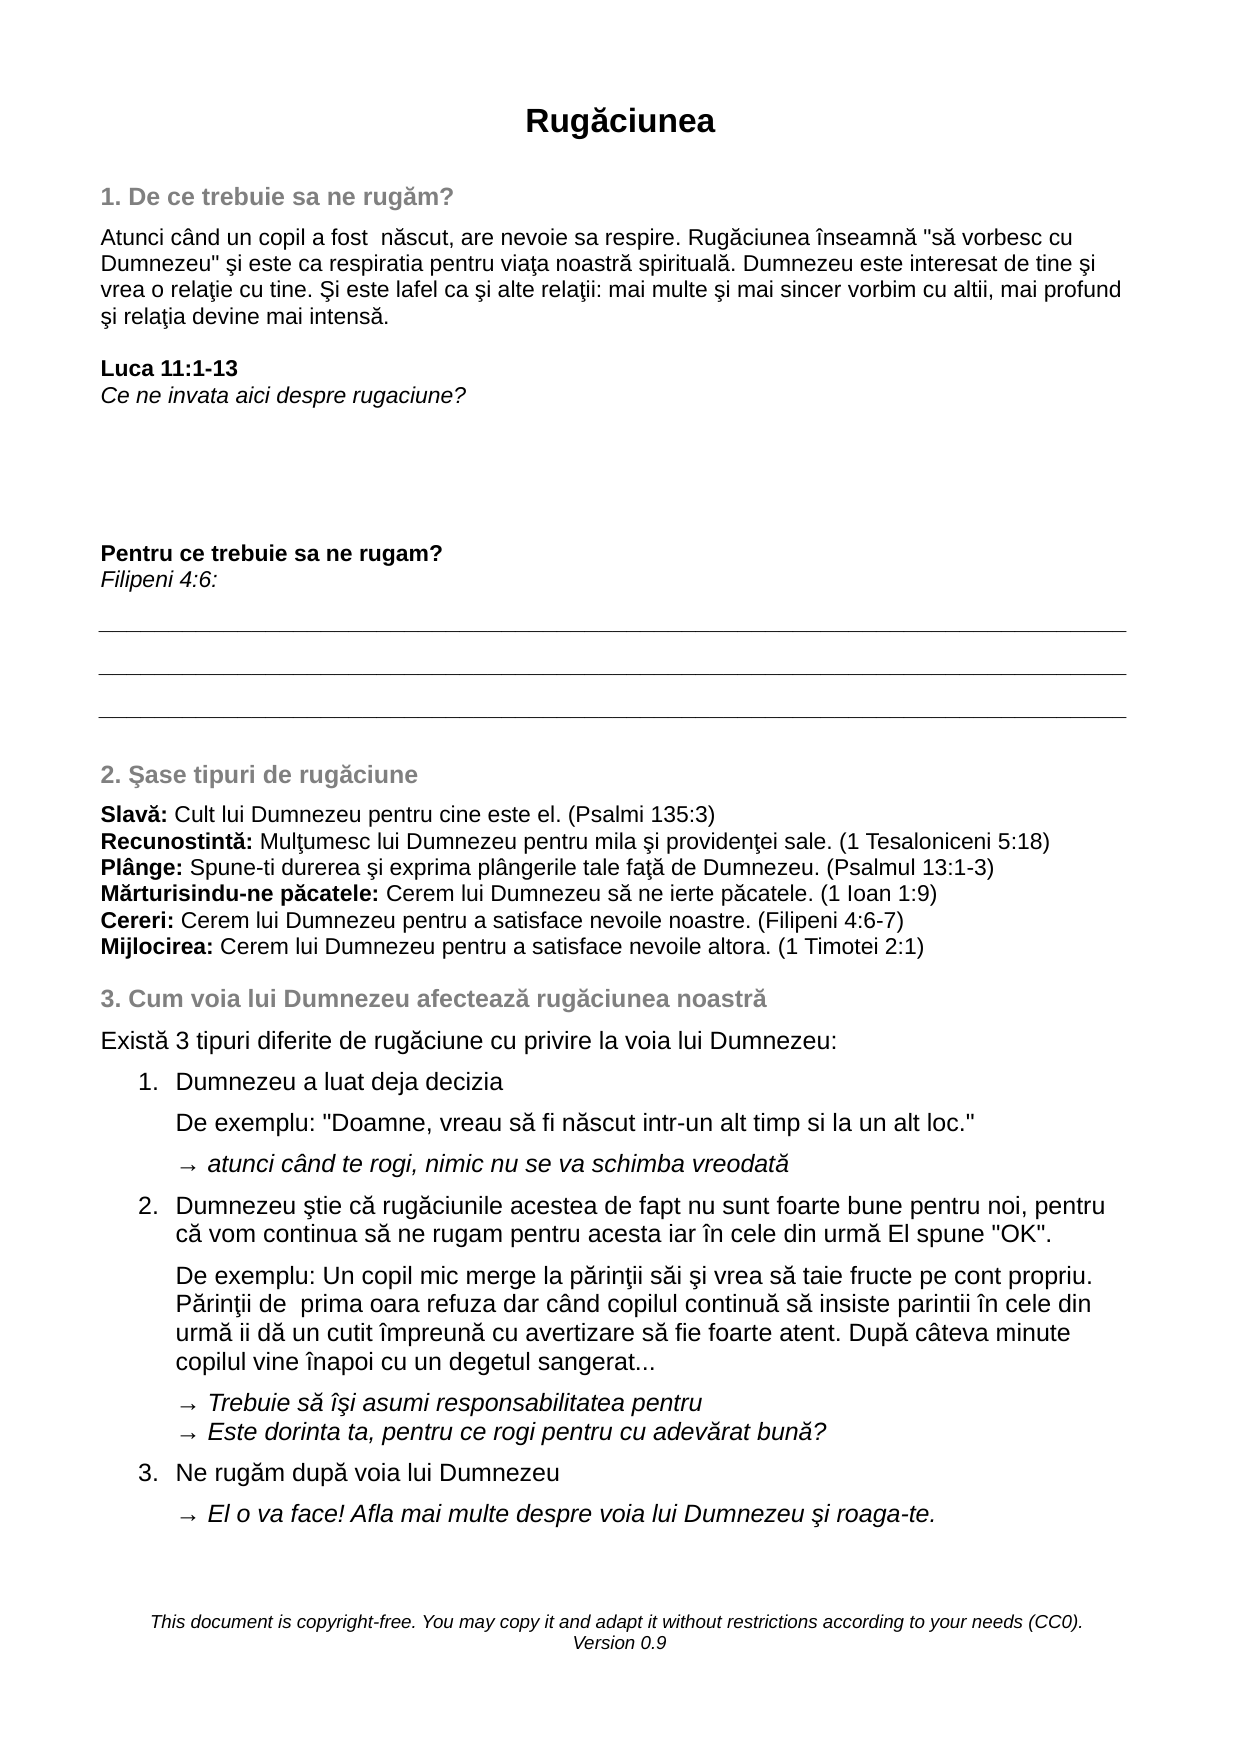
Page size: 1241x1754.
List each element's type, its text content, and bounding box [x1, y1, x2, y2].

text Plânge: Spune-ti durerea şi exprima plângerile tale faţă de Dumnezeu. (Psalmul 13:1-3) [100, 854, 1140, 880]
text Slavă: Cult lui Dumnezeu pentru cine este el. (Psalmi 135:3) [100, 801, 1140, 828]
text Pentru ce trebuie sa ne rugam? [100, 540, 1140, 566]
text __________________________________________________________________________ [100, 649, 1140, 678]
list Dumnezeu a luat deja decizia [138, 1067, 1140, 1096]
text Ce ne invata aici despre rugaciune? [100, 382, 1140, 408]
text __________________________________________________________________________ [100, 606, 1140, 634]
text Recunostintă: Mulţumesc lui Dumnezeu pentru mila şi providenţei sale. (1 Tesaloniceni 5:18) [100, 828, 1140, 854]
subtitle 1. De ce trebuie sa ne rugăm? [100, 182, 1140, 211]
text Mărturisindu-ne păcatele: Cerem lui Dumnezeu să ne ierte păcatele. (1 Ioan 1:9) [100, 880, 1140, 907]
text Cereri: Cerem lui Dumnezeu pentru a satisface nevoile noastre. (Filipeni 4:6-7) [100, 907, 1140, 933]
text Există 3 tipuri diferite de rugăciune cu privire la voia lui Dumnezeu: [100, 1026, 1140, 1054]
list → atunci când te rogi, nimic nu se va schimba vreodată [138, 1149, 1140, 1178]
text Mijlocirea: Cerem lui Dumnezeu pentru a satisface nevoile altora. (1 Timotei 2:1) [100, 933, 1140, 959]
list → El o va face! Afla mai multe despre voia lui Dumnezeu şi roaga-te. [138, 1499, 1140, 1528]
text Luca 11:1-13 [100, 355, 1140, 382]
list Dumnezeu ştie că rugăciunile acestea de fapt nu sunt foarte bune pentru noi, pentru că vom continua să ne rugam pentru acesta iar în cele din urmă El spune "OK". [138, 1191, 1140, 1248]
text Filipeni 4:6: [100, 566, 1140, 593]
list De exemplu: "Doamne, vreau să fi născut intr-un alt timp si la un alt loc." [138, 1108, 1140, 1137]
subtitle Rugăciunea [100, 100, 1140, 139]
list → Este dorinta ta, pentru ce rogi pentru cu adevărat bună? [138, 1417, 1140, 1446]
list → Trebuie să îşi asumi responsabilitatea pentru [138, 1388, 1140, 1417]
list De exemplu: Un copil mic merge la părinţii săi şi vrea să taie fructe pe cont propriu. Părinţii de prima oara refuza dar când copilul continuă să insiste parintii în cele din urmă ii dă un cutit împreună cu avertizare să fie foarte atent. După câteva minute copilul vine înapoi cu un degetul sangerat... [138, 1261, 1140, 1376]
subtitle 2. Şase tipuri de rugăciune [100, 760, 1140, 789]
text Atunci când un copil a fost născut, are nevoie sa respire. Rugăciunea înseamnă "să vorbesc cu Dumnezeu" şi este ca respiratia pentru viaţa noastră spirituală. Dumnezeu este interesat de tine şi vrea o relaţie cu tine. Şi este lafel ca şi alte relaţii: mai multe şi mai sincer vorbim cu altii, mai profund şi relaţia devine mai intensă. [100, 224, 1140, 329]
list Ne rugăm după voia lui Dumnezeu [138, 1458, 1140, 1487]
subtitle 3. Cum voia lui Dumnezeu afectează rugăciunea noastră [100, 984, 1140, 1013]
text __________________________________________________________________________ [100, 692, 1140, 721]
